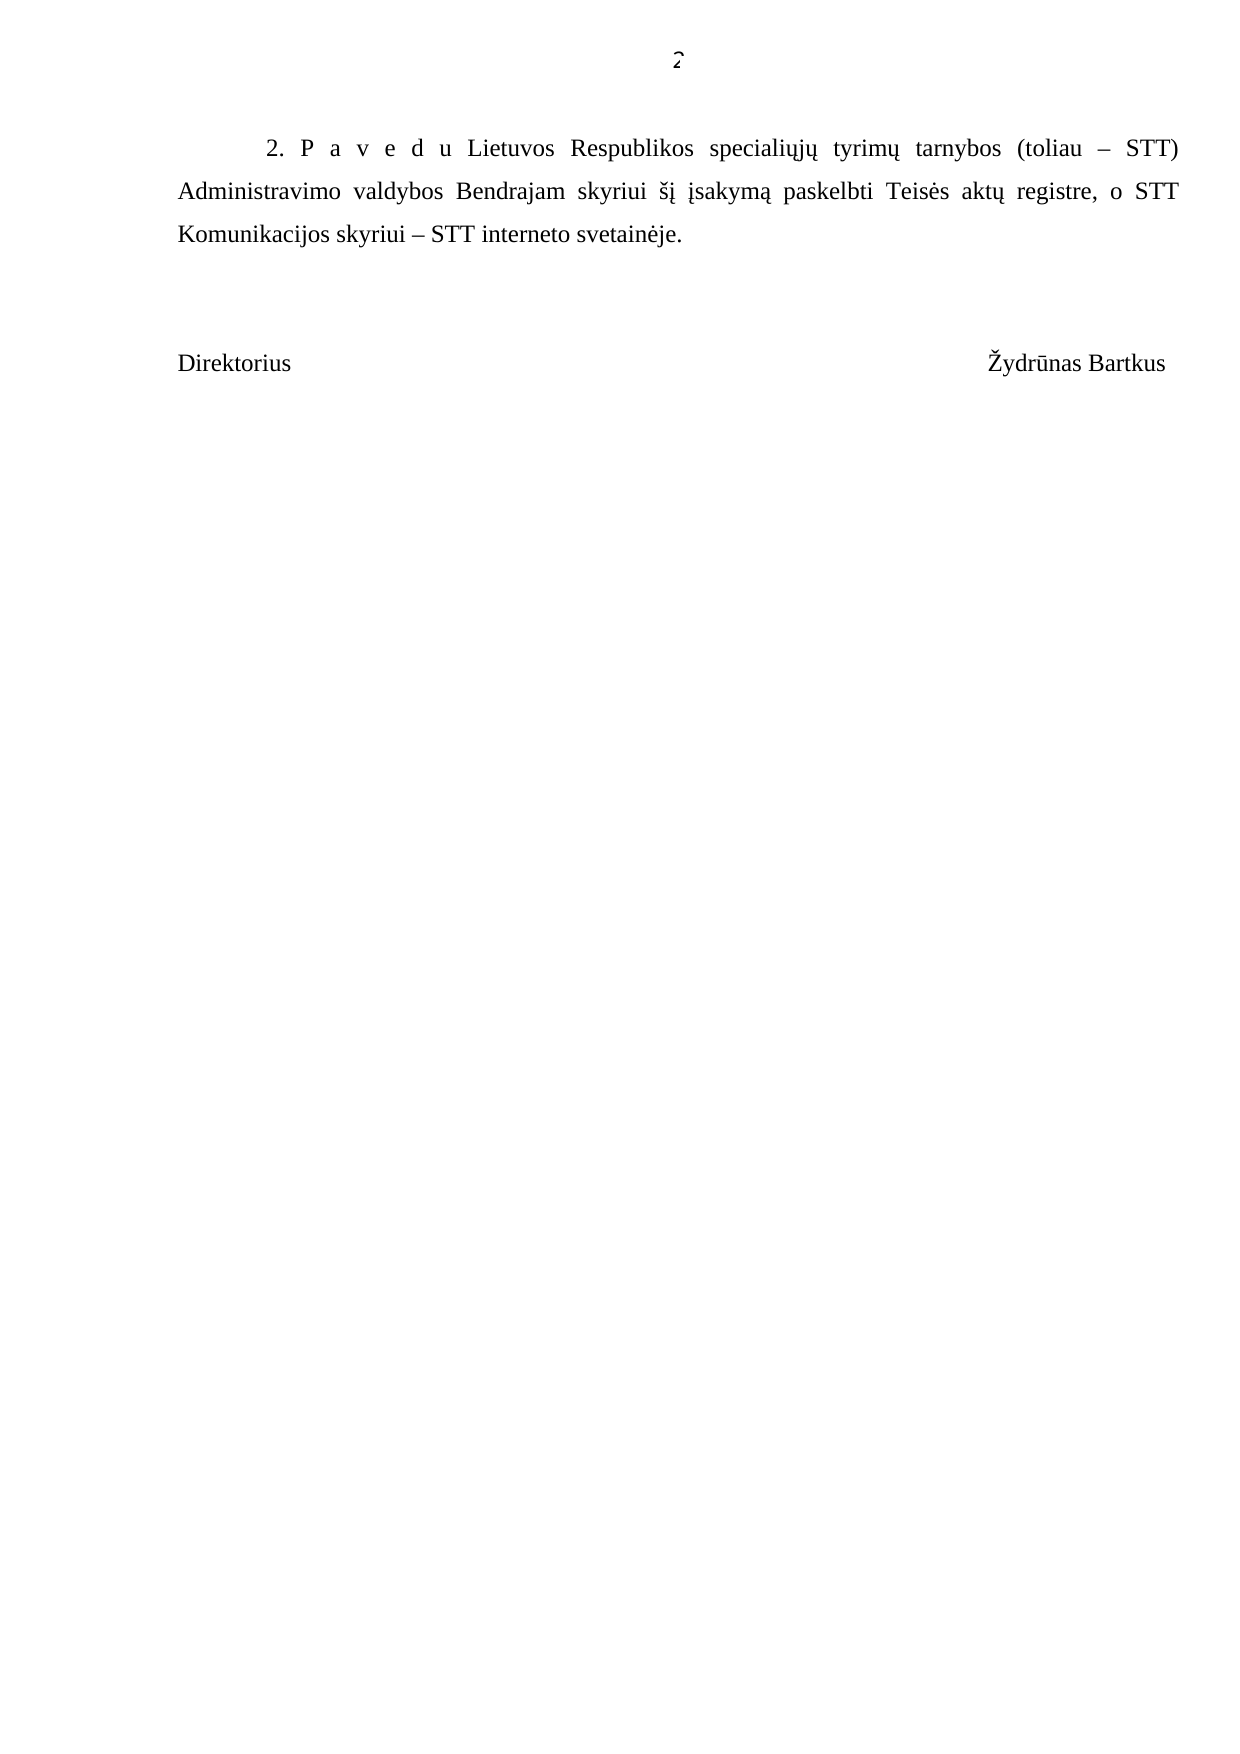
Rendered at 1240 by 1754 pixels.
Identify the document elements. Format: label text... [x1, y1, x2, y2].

text 2. P a v e d u Lietuvos Respublikos specialiųjų tyrimų tarnybos (toliau – STT) Administravimo valdybos Bendrajam skyriui šį įsakymą paskelbti Teisės aktų registre, o STT Komunikacijos skyriui – STT interneto svetainėje. [177, 133, 1181, 248]
text Direktorius Žydrūnas Bartkus [177, 348, 1181, 377]
